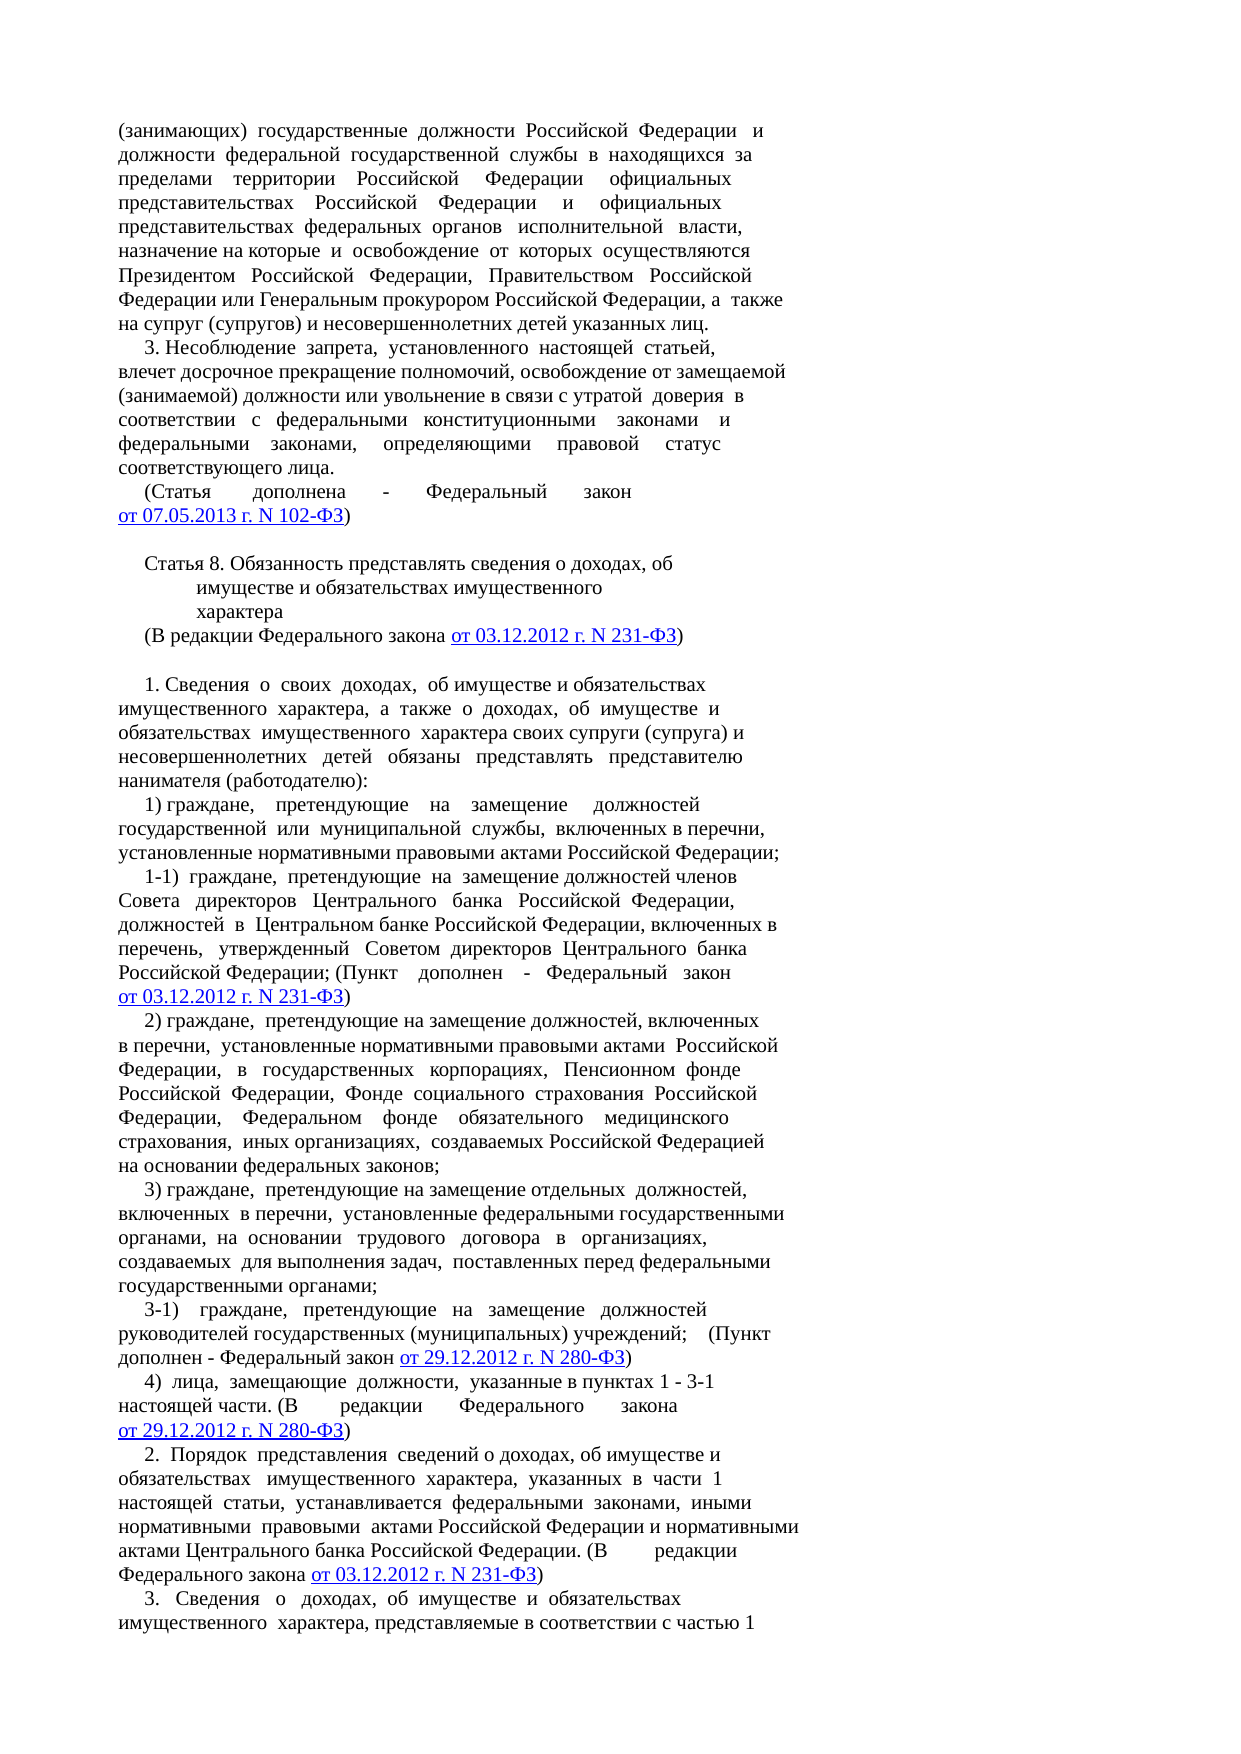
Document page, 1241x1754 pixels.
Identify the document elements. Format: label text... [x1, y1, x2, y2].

text 1) граждане, претендующие на замещение должностей [118, 792, 1122, 816]
text Статья 8. Обязанность представлять сведения о доходах, об [118, 551, 1122, 575]
text органами, на основании трудового договора в организациях, [118, 1225, 1122, 1249]
text обязательствах имущественного характера, указанных в части 1 [118, 1466, 1122, 1490]
text государственными органами; [118, 1273, 1122, 1297]
text имущественного характера, а также о доходах, об имуществе и [118, 696, 1122, 720]
text дополнен - Федеральный закон от 29.12.2012 г. N 280-ФЗ) [118, 1345, 1122, 1369]
text федеральными законами, определяющими правовой статус [118, 431, 1122, 455]
text пределами территории Российской Федерации официальных [118, 166, 1122, 190]
text Президентом Российской Федерации, Правительством Российской [118, 262, 1122, 287]
text от 03.12.2012 г. N 231-ФЗ) [118, 984, 1122, 1008]
text 2. Порядок представления сведений о доходах, об имуществе и [118, 1442, 1122, 1466]
text представительствах федеральных органов исполнительной власти, [118, 214, 1122, 238]
text 4) лица, замещающие должности, указанные в пунктах 1 - 3-1 [118, 1369, 1122, 1393]
text Федерации, в государственных корпорациях, Пенсионном фонде [118, 1057, 1122, 1081]
text Российской Федерации; (Пункт дополнен - Федеральный закон [118, 960, 1122, 984]
text на основании федеральных законов; [118, 1153, 1122, 1177]
text настоящей части. (В редакции Федерального закона [118, 1393, 1122, 1417]
text назначение на которые и освобождение от которых осуществляются [118, 238, 1122, 262]
text в перечни, установленные нормативными правовыми актами Российской [118, 1032, 1122, 1057]
text (Статья дополнена - Федеральный закон [118, 479, 1122, 503]
text 1. Сведения о своих доходах, об имуществе и обязательствах [118, 672, 1122, 696]
text нанимателя (работодателю): [118, 768, 1122, 792]
text (занимаемой) должности или увольнение в связи с утратой доверия в [118, 383, 1122, 407]
text Совета директоров Центрального банка Российской Федерации, [118, 888, 1122, 912]
text Федерального закона от 03.12.2012 г. N 231-ФЗ) [118, 1562, 1122, 1586]
text государственной или муниципальной службы, включенных в перечни, [118, 816, 1122, 840]
text характера [118, 599, 1122, 623]
text от 29.12.2012 г. N 280-ФЗ) [118, 1417, 1122, 1442]
text включенных в перечни, установленные федеральными государственными [118, 1201, 1122, 1225]
text (занимающих) государственные должности Российской Федерации и [118, 118, 1122, 142]
text соответствующего лица. [118, 455, 1122, 479]
text нормативными правовыми актами Российской Федерации и нормативными [118, 1514, 1122, 1538]
text Российской Федерации, Фонде социального страхования Российской [118, 1081, 1122, 1105]
text 3. Несоблюдение запрета, установленного настоящей статьей, [118, 335, 1122, 359]
text представительствах Российской Федерации и официальных [118, 190, 1122, 214]
text 3. Сведения о доходах, об имуществе и обязательствах [118, 1586, 1122, 1610]
text руководителей государственных (муниципальных) учреждений; (Пункт [118, 1321, 1122, 1345]
text Федерации или Генеральным прокурором Российской Федерации, а также [118, 287, 1122, 311]
text имуществе и обязательствах имущественного [118, 575, 1122, 599]
text влечет досрочное прекращение полномочий, освобождение от замещаемой [118, 359, 1122, 383]
text на супруг (супругов) и несовершеннолетних детей указанных лиц. [118, 311, 1122, 335]
text имущественного характера, представляемые в соответствии с частью 1 [118, 1610, 1122, 1634]
text страхования, иных организациях, создаваемых Российской Федерацией [118, 1129, 1122, 1153]
text должности федеральной государственной службы в находящихся за [118, 142, 1122, 166]
text 3-1) граждане, претендующие на замещение должностей [118, 1297, 1122, 1321]
text от 07.05.2013 г. N 102-ФЗ) [118, 503, 1122, 527]
text обязательствах имущественного характера своих супруги (супруга) и [118, 720, 1122, 744]
text 3) граждане, претендующие на замещение отдельных должностей, [118, 1177, 1122, 1201]
text установленные нормативными правовыми актами Российской Федерации; [118, 840, 1122, 864]
text актами Центрального банка Российской Федерации. (В редакции [118, 1538, 1122, 1562]
text Федерации, Федеральном фонде обязательного медицинского [118, 1105, 1122, 1129]
text 2) граждане, претендующие на замещение должностей, включенных [118, 1008, 1122, 1032]
text несовершеннолетних детей обязаны представлять представителю [118, 744, 1122, 768]
text 1-1) граждане, претендующие на замещение должностей членов [118, 864, 1122, 888]
text настоящей статьи, устанавливается федеральными законами, иными [118, 1490, 1122, 1514]
text перечень, утвержденный Советом директоров Центрального банка [118, 936, 1122, 960]
text соответствии с федеральными конституционными законами и [118, 407, 1122, 431]
text (В редакции Федерального закона от 03.12.2012 г. N 231-ФЗ) [118, 623, 1122, 647]
text создаваемых для выполнения задач, поставленных перед федеральными [118, 1249, 1122, 1273]
text должностей в Центральном банке Российской Федерации, включенных в [118, 912, 1122, 936]
